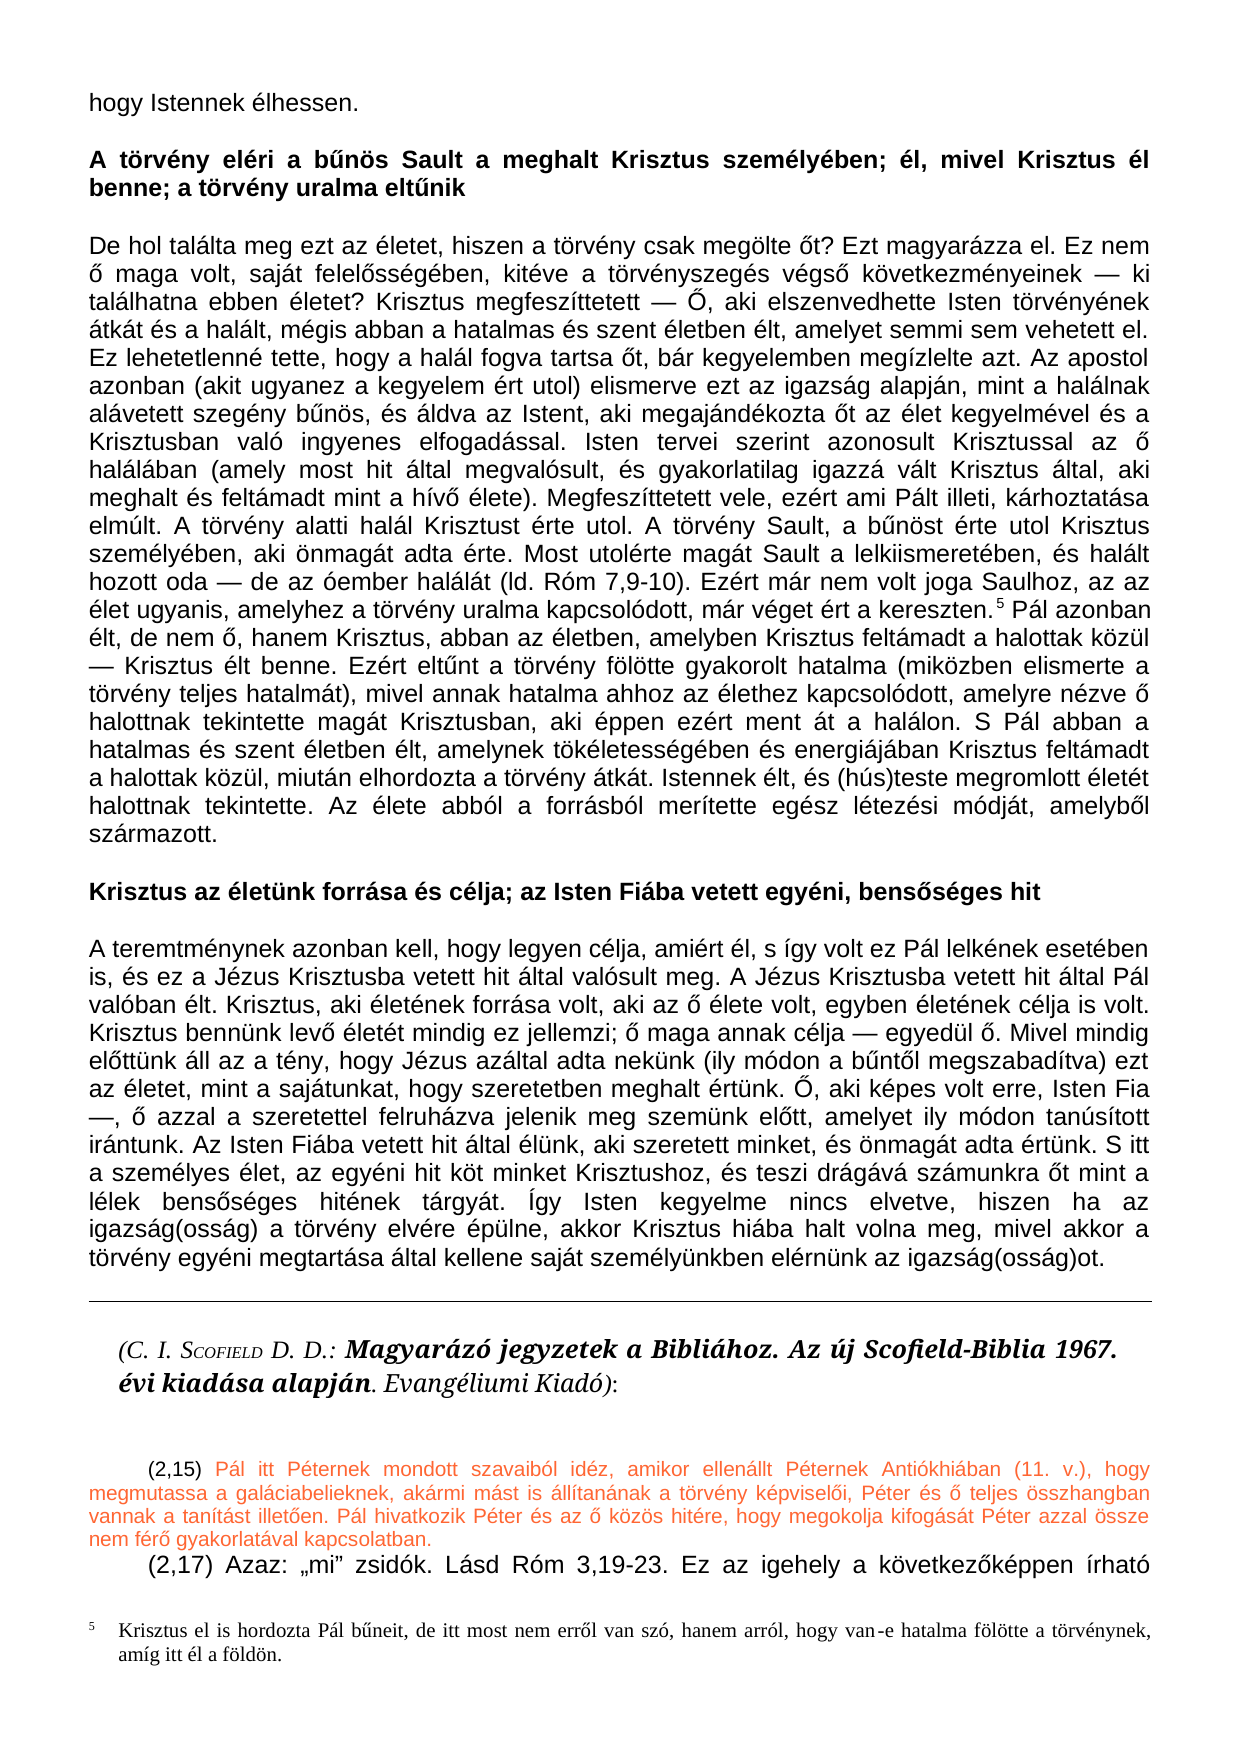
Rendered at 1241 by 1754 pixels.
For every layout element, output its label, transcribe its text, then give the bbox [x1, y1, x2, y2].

text Krisztus el is hordozta Pál bűneit, de itt most nem erről van szó, hanem arról, hogy van‑e hatalma fölötte a törvénynek, amíg itt él a földön. [88, 1619, 1152, 1665]
text hogy Istennek élhessen. [88, 88, 1152, 117]
text (2,17) Azaz: „mi” zsidók. Lásd Róm 3,19-23. Ez az igehely a következőképpen írható [88, 1551, 1152, 1579]
text Krisztus az életünk forrása és célja; az Isten Fiába vetett egyéni, bensőséges hit [88, 877, 1152, 906]
text De hol találta meg ezt az életet, hiszen a törvény csak megölte őt? Ezt magyarázza el. Ez nem ő maga volt, saját felelősségében, kitéve a törvényszegés végső következményeinek — ki találhatna ebben életet? Krisztus megfeszíttetett — Ő, aki elszenvedhette Isten törvényének átkát és a halált, mégis abban a hatalmas és szent életben élt, amelyet semmi sem vehetett el. Ez lehetetlenné tette, hogy a halál fogva tartsa őt, bár kegyelemben megízlelte azt. Az apostol azonban (akit ugyanez a kegyelem ért utol) elismerve ezt az igazság alapján, mint a halálnak alávetett szegény bűnös, és áldva az Istent, aki megajándékozta őt az élet kegyelmével és a Krisztusban való ingyenes elfogadással. Isten tervei szerint azonosult Krisztussal az ő halálában (amely most hit által megvalósult, és gyakorlatilag igazzá vált Krisztus által, aki meghalt és feltámadt mint a hívő élete). Megfeszíttetett vele, ezért ami Pált illeti, kárhoztatása elmúlt. A törvény alatti halál Krisztust érte utol. A törvény Sault, a bűnöst érte utol Krisztus személyében, aki önmagát adta érte. Most utolérte magát Sault a lelkiismeretében, és halált hozott oda — de az óember halálát (ld. Róm 7,9-10). Ezért már nem volt joga Saulhoz, az az élet ugyanis, amelyhez a törvény uralma kapcsolódott, már véget ért a kereszten. Pál azonban élt, de nem ő, hanem Krisztus, abban az életben, amelyben Krisztus feltámadt a halottak közül — Krisztus élt benne. Ezért eltűnt a törvény fölötte gyakorolt hatalma (miközben elismerte a törvény teljes hatalmát), mivel annak hatalma ahhoz az élethez kapcsolódott, amelyre nézve ő halottnak tekintette magát Krisztusban, aki éppen ezért ment át a halálon. S Pál abban a hatalmas és szent életben élt, amelynek tökéletességében és energiájában Krisztus feltámadt a halottak közül, miután elhordozta a törvény átkát. Istennek élt, és (hús)teste megromlott életét halottnak tekintette. Az élete abból a forrásból merítette egész létezési módját, amelyből származott. [88, 232, 1152, 848]
text A törvény eléri a bűnös Sault a meghalt Krisztus személyében; él, mivel Krisztus él benne; a törvény uralma eltűnik [88, 146, 1152, 202]
text (2,15) Pál itt Péternek mondott szavaiból idéz, amikor ellenállt Péternek Antiókhiában (11. v.), hogy megmutassa a galáciabelieknek, akármi mást is állítanának a törvény képviselői, Péter és ő teljes összhangban vannak a tanítást illetően. Pál hivatkozik Péter és az ő közös hitére, hogy megokolja kifogását Péter azzal össze nem férő gyakorlatával kapcsolatban. [88, 1458, 1152, 1551]
text (C. I. Scofield D. D.: Magyarázó jegyzetek a Bibliához. Az új Scofield-Biblia 1967. évi kiadása alapján. Evangéliumi Kiadó): [88, 1302, 1152, 1429]
text A teremtménynek azonban kell, hogy legyen célja, amiért él, s így volt ez Pál lelkének esetében is, és ez a Jézus Krisztusba vetett hit által valósult meg. A Jézus Krisztusba vetett hit által Pál valóban élt. Krisztus, aki életének forrása volt, aki az ő élete volt, egyben életének célja is volt. Krisztus bennünk levő életét mindig ez jellemzi; ő maga annak célja — egyedül ő. Mivel mindig előttünk áll az a tény, hogy Jézus azáltal adta nekünk (ily módon a bűntől megszabadítva) ezt az életet, mint a sajátunkat, hogy szeretetben meghalt értünk. Ő, aki képes volt erre, Isten Fia —, ő azzal a szeretettel felruházva jelenik meg szemünk előtt, amelyet ily módon tanúsított irántunk. Az Isten Fiába vetett hit által élünk, aki szeretett minket, és önmagát adta értünk. S itt a személyes élet, az egyéni hit köt minket Krisztushoz, és teszi drágává számunkra őt mint a lélek bensőséges hitének tárgyát. Így Isten kegyelme nincs elvetve, hiszen ha az igazság(osság) a törvény elvére épülne, akkor Krisztus hiába halt volna meg, mivel akkor a törvény egyéni megtartása által kellene saját személyünkben elérnünk az igazság(osság)ot. [88, 935, 1152, 1271]
